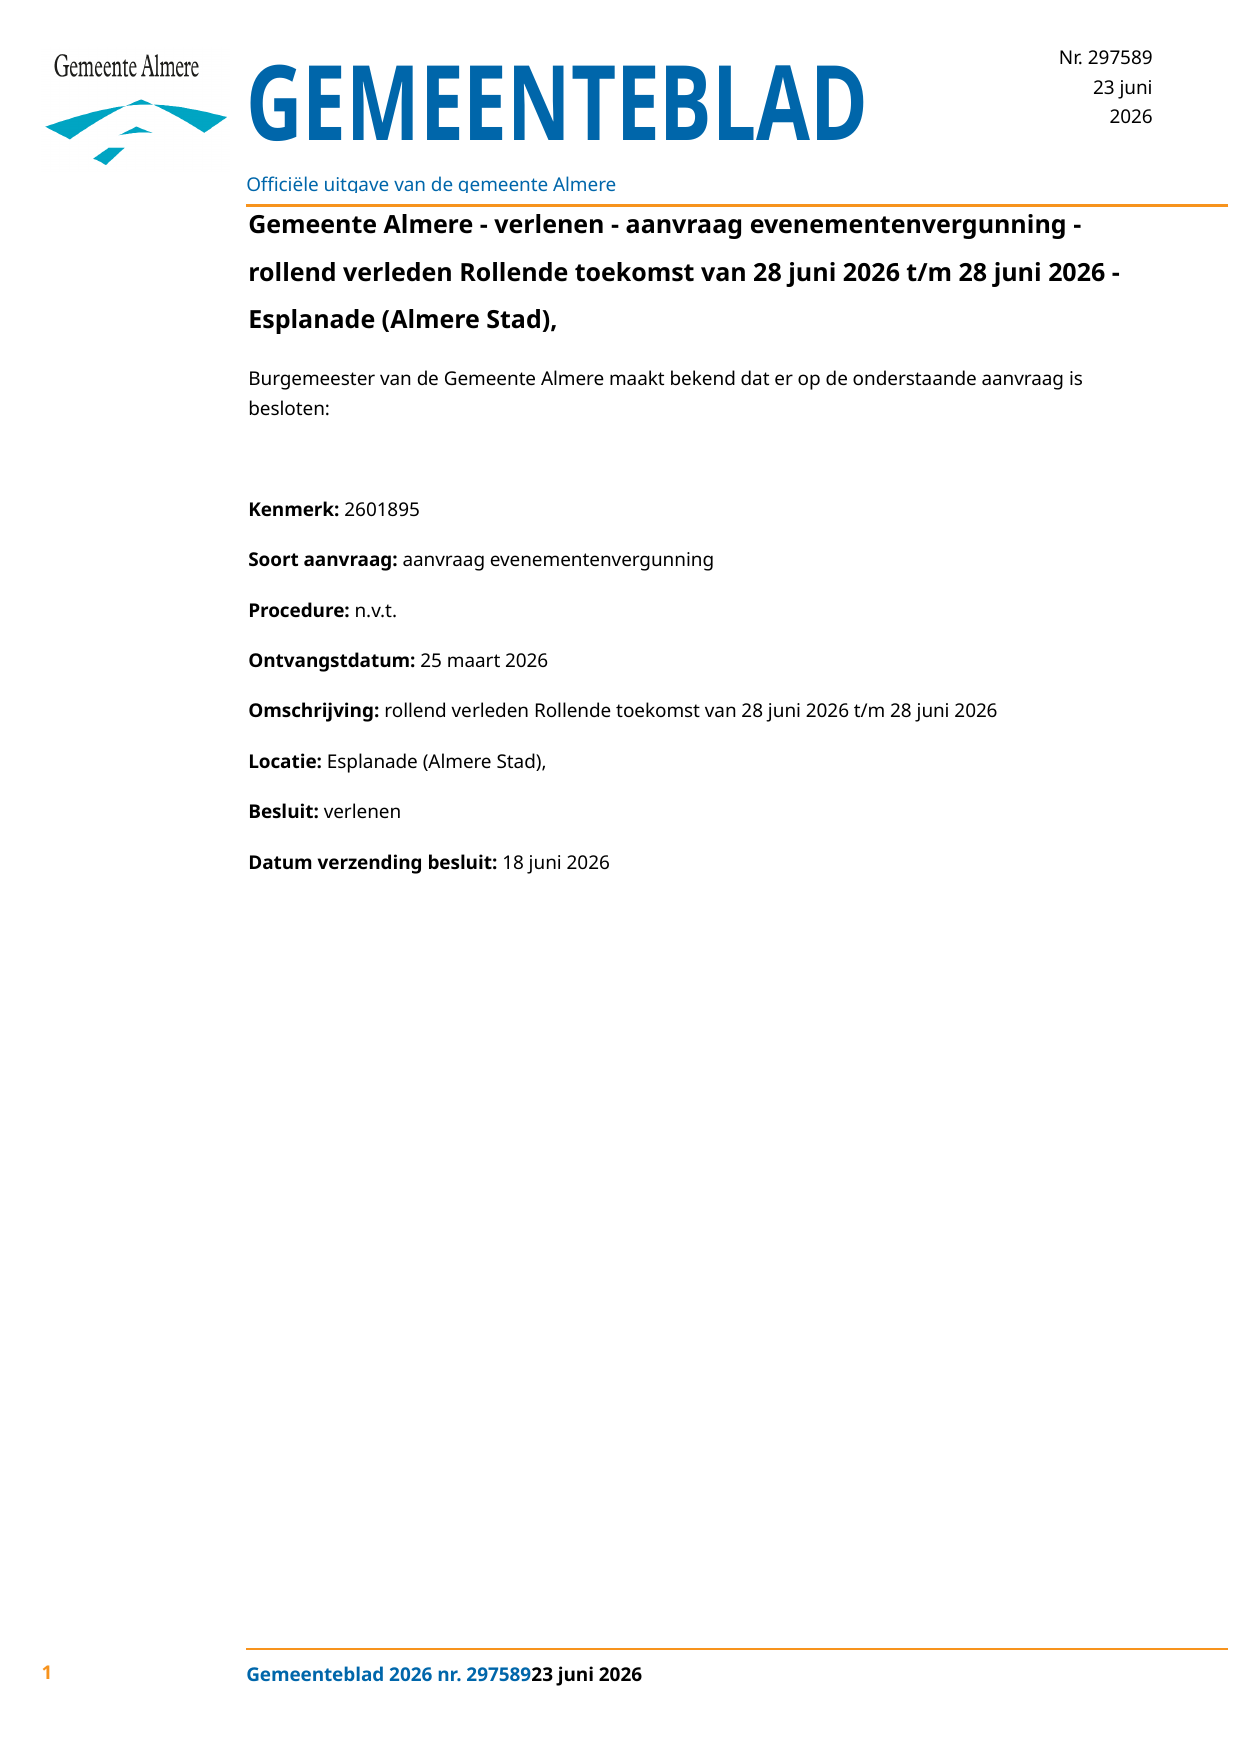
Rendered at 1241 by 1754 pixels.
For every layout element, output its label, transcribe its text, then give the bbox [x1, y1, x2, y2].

text Gemeente Almere - verlenen - aanvraag evenementenvergunning - rollend verleden Rollende toekomst van 28 juni 2026 t/m 28 juni 2026 - Esplanade (Almere Stad), [248, 207, 1152, 336]
text Datum verzending besluit: 18 juni 2026 [248, 849, 1152, 874]
text Procedure: n.v.t. [248, 597, 1152, 622]
text Besluit: verlenen [248, 798, 1152, 824]
text Ontvangstdatum: 25 maart 2026 [248, 647, 1152, 673]
picture [41, 47, 231, 172]
text Locatie: Esplanade (Almere Stad), [248, 748, 1152, 774]
text Kenmerk: 2601895 [248, 496, 1152, 522]
text Burgemeester van de Gemeente Almere maakt bekend dat er op de onderstaande aanvraag is besloten: [248, 366, 1152, 421]
text Omschrijving: rollend verleden Rollende toekomst van 28 juni 2026 t/m 28 juni 2026 [248, 698, 1152, 723]
text Soort aanvraag: aanvraag evenementenvergunning [248, 546, 1152, 572]
